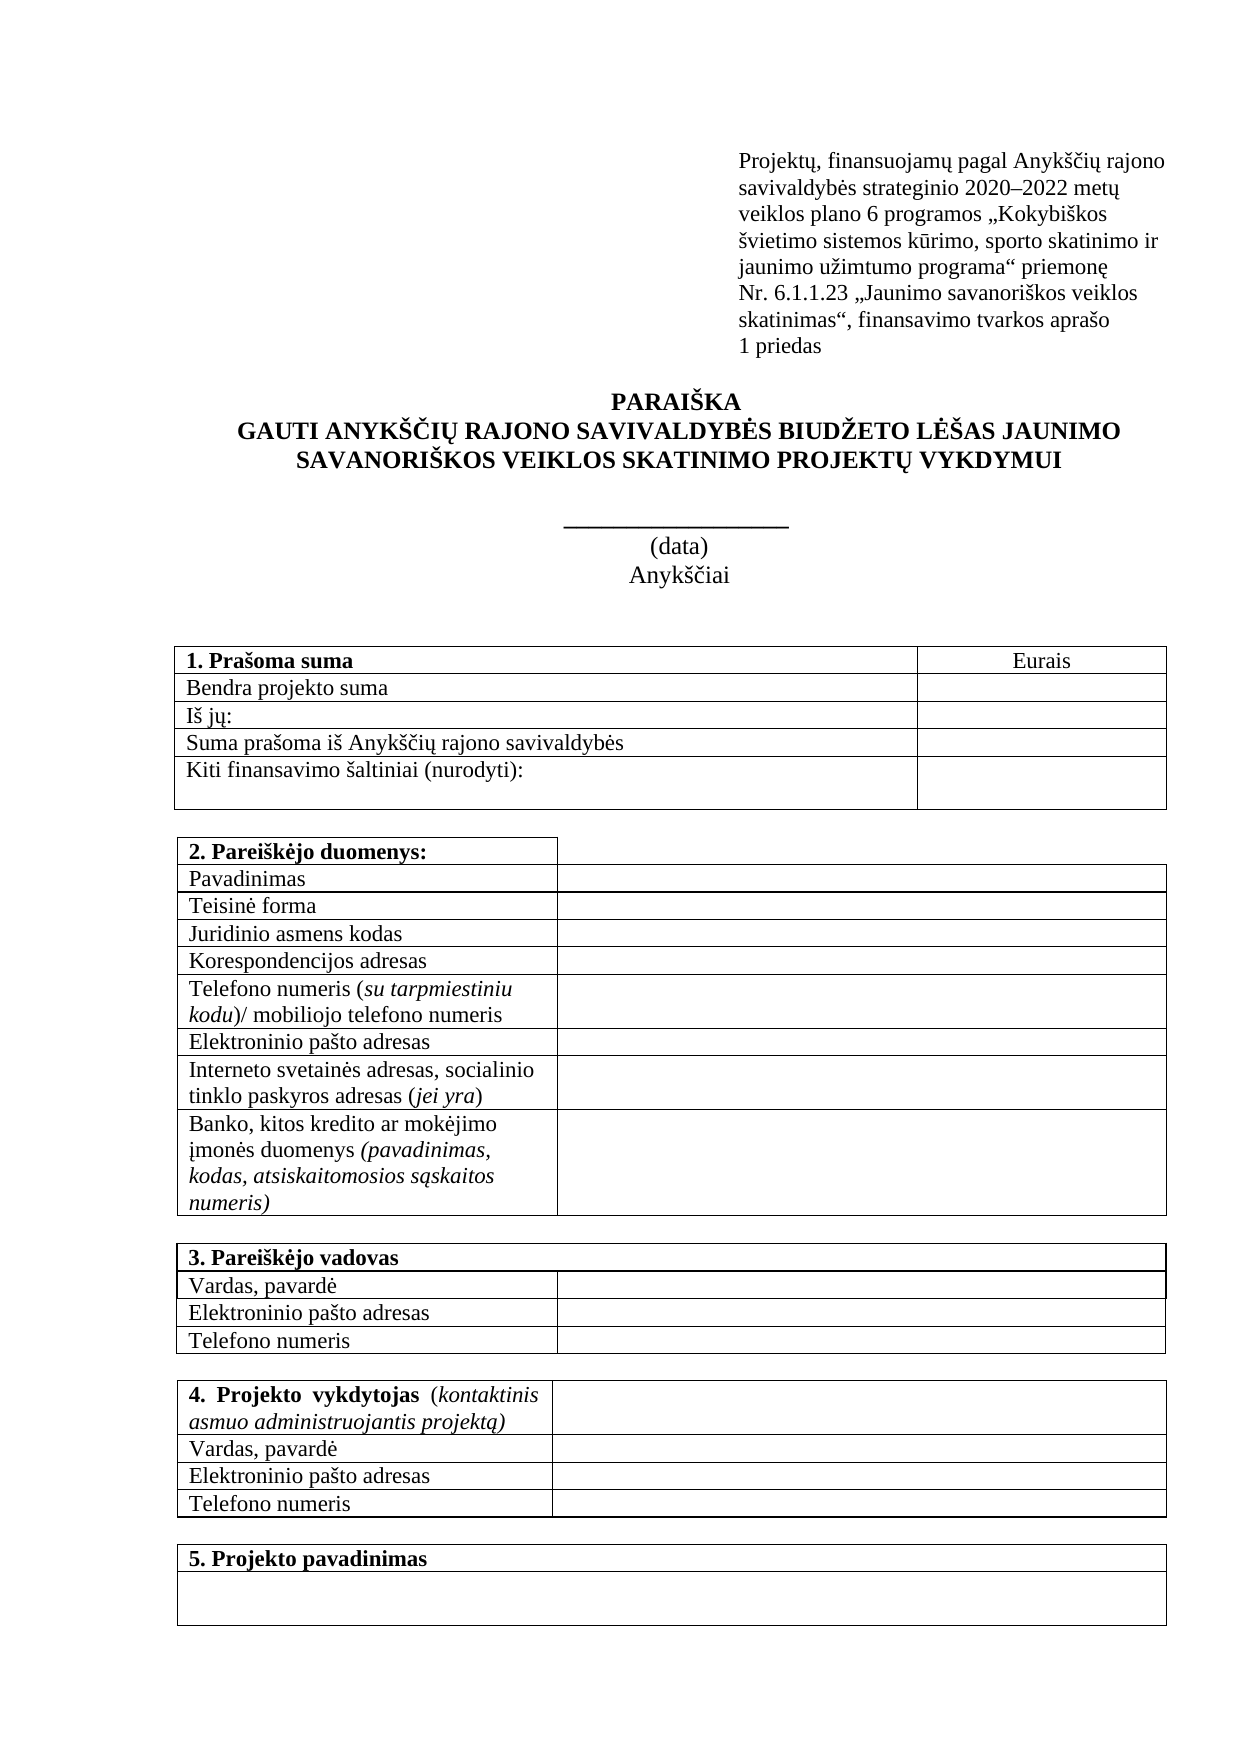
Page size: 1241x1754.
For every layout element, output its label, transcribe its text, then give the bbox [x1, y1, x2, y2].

table_cell Suma prašoma iš Anykščių rajono savivaldybės [175, 729, 917, 756]
text Projektų, finansuojamų pagal Anykščių rajono [738, 148, 1181, 174]
table_cell [918, 729, 1166, 756]
table_cell [558, 975, 1166, 1027]
table_cell [558, 1029, 1166, 1055]
table_cell Telefono numeris [178, 1490, 552, 1516]
text savivaldybės strateginio 2020–2022 metų [738, 174, 1181, 200]
table_cell [558, 893, 1166, 919]
table_header [558, 837, 1166, 864]
table_cell [918, 757, 1166, 783]
text __________________ [177, 502, 1181, 531]
table_cell Elektroninio pašto adresas [177, 1299, 557, 1326]
table_cell [558, 865, 1166, 891]
table_cell [553, 1463, 1166, 1489]
table_cell Banko, kitos kredito ar mokėjimo įmonės duomenys (pavadinimas, kodas, atsiskaitomosios sąskaitos numeris) [178, 1110, 557, 1215]
table_header Eurais [918, 647, 1166, 673]
table_cell [558, 1056, 1166, 1108]
table_cell [558, 1110, 1166, 1215]
table_cell [918, 783, 1166, 809]
table_cell [553, 1490, 1166, 1516]
text PARAIŠKA [177, 387, 1181, 416]
table_cell [558, 947, 1166, 974]
table_cell Vardas, pavardė [178, 1435, 552, 1462]
table_cell [558, 920, 1166, 946]
table_cell Telefono numeris (su tarpmiestiniu kodu)/ mobiliojo telefono numeris [178, 975, 557, 1027]
table_cell Vardas, pavardė [178, 1272, 557, 1298]
table_cell Kiti finansavimo šaltiniai (nurodyti): [175, 757, 917, 783]
table_cell [558, 1272, 1165, 1298]
text veiklos plano 6 programos „Kokybiškos [738, 200, 1181, 227]
table_cell Elektroninio pašto adresas [178, 1463, 552, 1489]
table_cell Korespondencijos adresas [178, 947, 557, 974]
table_header 4. Projekto vykdytojas (kontaktinis asmuo administruojantis projektą) [178, 1381, 552, 1434]
table_cell Telefono numeris [177, 1327, 557, 1353]
table_cell Interneto svetainės adresas, socialinio tinklo paskyros adresas (jei yra) [178, 1056, 557, 1108]
table_header 3. Pareiškėjo vadovas [178, 1244, 1165, 1270]
table_header 1. Prašoma suma [175, 647, 917, 673]
table_cell [175, 783, 917, 809]
table_cell [918, 674, 1166, 701]
text (data) [177, 531, 1181, 560]
text skatinimas“, finansavimo tvarkos aprašo [738, 306, 1181, 332]
table_cell [178, 1572, 1166, 1625]
text Nr. 6.1.1.23 „Jaunimo savanoriškos veiklos [738, 279, 1181, 306]
table_cell Bendra projekto suma [175, 674, 917, 701]
table_cell [553, 1435, 1166, 1462]
table_header 2. Pareiškėjo duomenys: [178, 838, 557, 864]
text 1 priedas [177, 332, 1181, 358]
table_cell Iš jų: [175, 702, 917, 728]
table_cell Teisinė forma [178, 893, 557, 919]
text Anykščiai [177, 560, 1181, 588]
table_cell Pavadinimas [178, 865, 557, 891]
table_header [553, 1381, 1166, 1434]
text GAUTI ANYKŠČIŲ RAJONO SAVIVALDYBĖS BIUDŽETO LĖŠAS JAUNIMO SAVANORIŠKOS VEIKLOS SKATINIMO PROJEKTŲ VYKDYMUI [177, 416, 1181, 473]
table_cell [918, 702, 1166, 728]
table_cell [558, 1299, 1165, 1326]
table_cell [558, 1327, 1165, 1353]
text jaunimo užimtumo programa“ priemonę [738, 253, 1181, 279]
table_header 5. Projekto pavadinimas [178, 1545, 1166, 1571]
text švietimo sistemos kūrimo, sporto skatinimo ir [738, 227, 1181, 253]
table_cell Juridinio asmens kodas [178, 920, 557, 946]
table_cell Elektroninio pašto adresas [178, 1029, 557, 1055]
